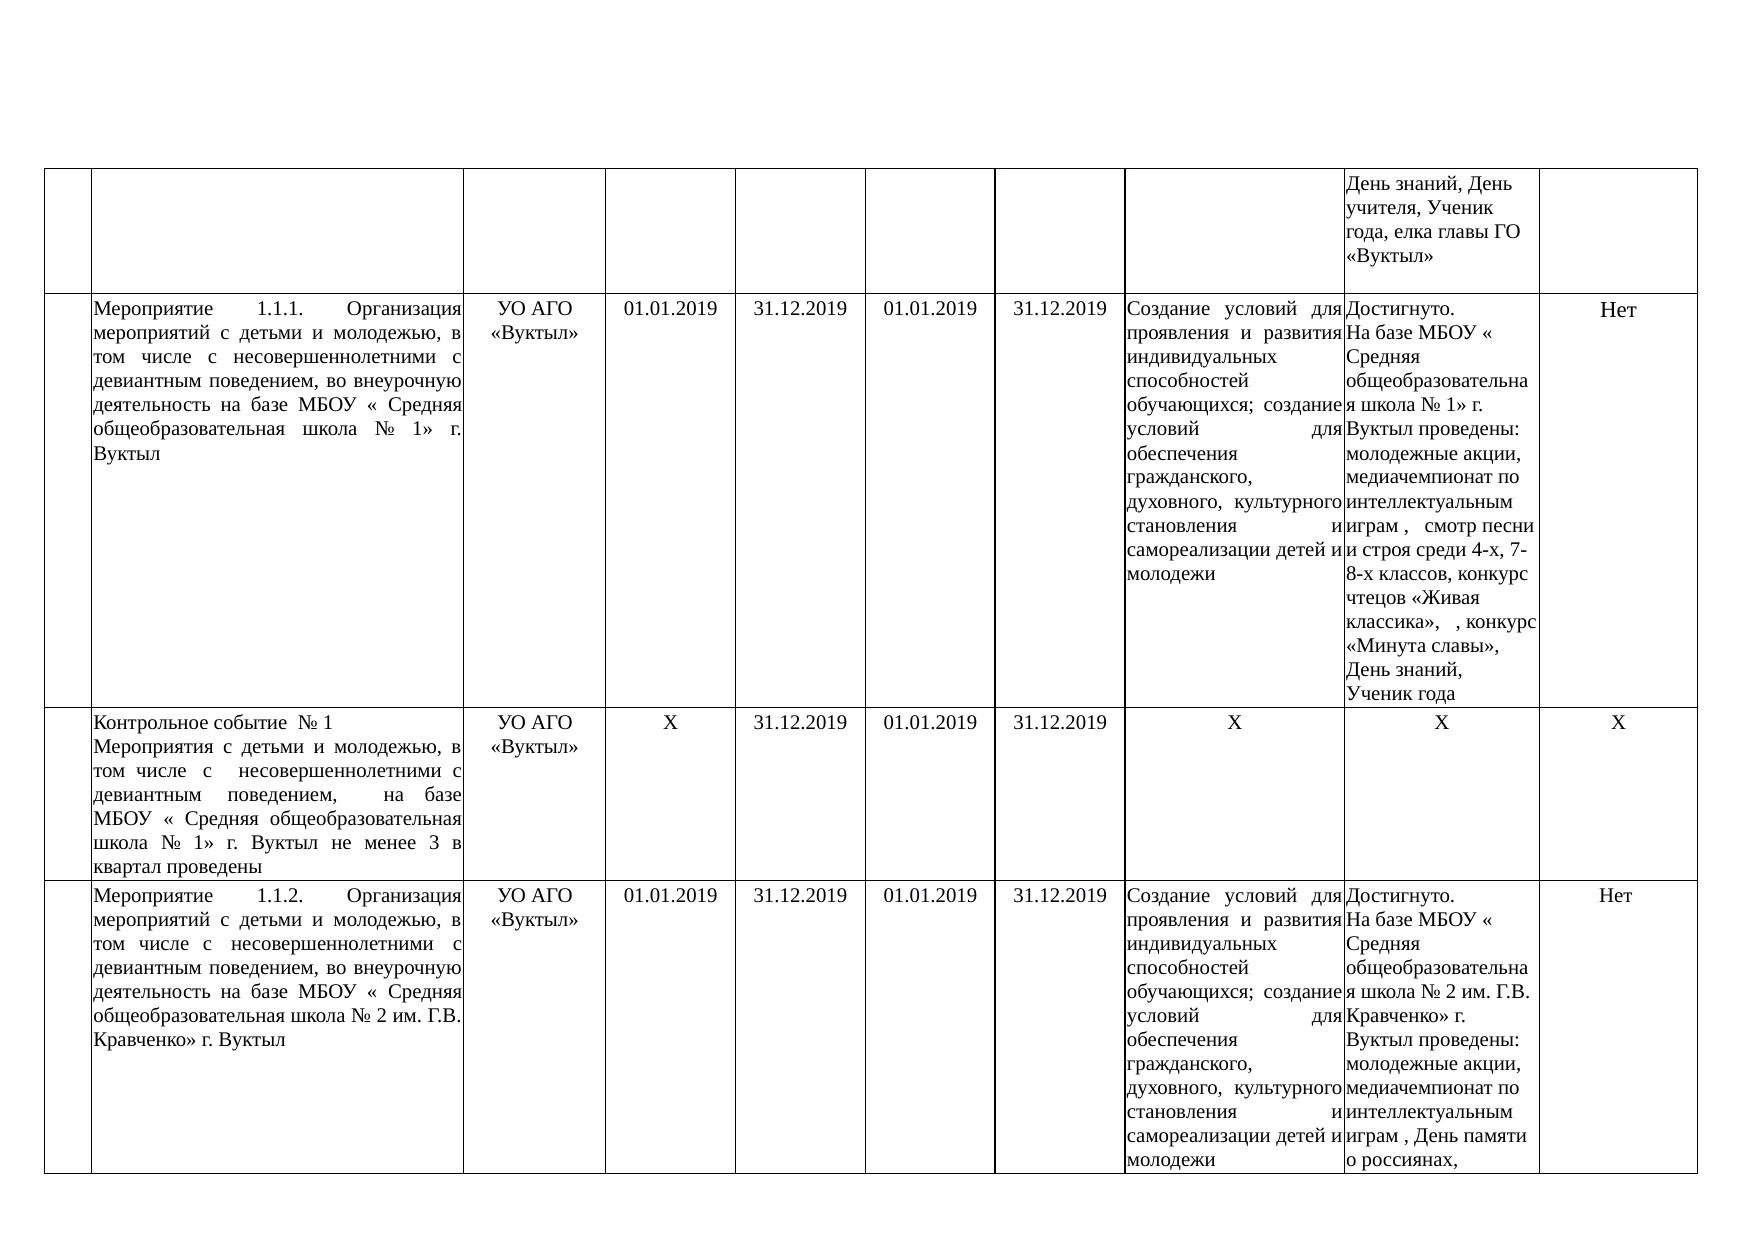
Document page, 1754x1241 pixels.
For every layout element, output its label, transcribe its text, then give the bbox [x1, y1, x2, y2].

table_cell 31.12.2019 [996, 881, 1124, 1173]
table_cell 31.12.2019 [996, 294, 1124, 707]
table_cell [464, 169, 605, 293]
table_cell Мероприятие 1.1.1. Организация мероприятий с детьми и молодежью, в том числе с несовершеннолетними с девиантным поведением, во внеурочную деятельность на базе МБОУ « Средняя общеобразовательная школа № 1» г. Вуктыл [92, 294, 463, 707]
table_cell [606, 169, 735, 293]
table_cell 31.12.2019 [996, 708, 1124, 880]
table_cell Создание условий для проявления и развития индивидуальных способностей обучающихся; создание условий для обеспечения гражданского, духовного, культурного становления и самореализации детей и молодежи [1126, 294, 1344, 707]
table_cell Нет [1540, 294, 1697, 707]
table_cell 01.01.2019 [866, 708, 994, 880]
table_cell Создание условий для проявления и развития индивидуальных способностей обучающихся; создание условий для обеспечения гражданского, духовного, культурного становления и самореализации детей и молодежи [1126, 881, 1344, 1173]
table_cell [45, 708, 91, 880]
table_cell УО АГО «Вуктыл» [464, 294, 605, 707]
table_cell 31.12.2019 [736, 881, 865, 1173]
table_cell Контрольное событие № 1 Мероприятия с детьми и молодежью, в том числе с несовершеннолетними с девиантным поведением, на базе МБОУ « Средняя общеобразовательная школа № 1» г. Вуктыл не менее 3 в квартал проведены [92, 708, 463, 880]
table_cell [996, 169, 1124, 293]
table_cell [45, 881, 91, 1173]
table_cell 01.01.2019 [866, 294, 994, 707]
table_cell [1540, 169, 1697, 293]
table_cell Достигнуто. На базе МБОУ « Средняя общеобразовательная школа № 1» г. Вуктыл проведены: молодежные акции, медиачемпионат по интеллектуальным играм , смотр песни и строя среди 4-х, 7-8-х классов, конкурс чтецов «Живая классика», , конкурс «Минута славы», День знаний, Ученик года [1345, 294, 1539, 707]
table_cell [92, 169, 463, 293]
table_cell 01.01.2019 [606, 881, 735, 1173]
table_cell Х [1540, 708, 1697, 880]
table_cell [866, 169, 994, 293]
table_cell УО АГО «Вуктыл» [464, 881, 605, 1173]
table_cell [45, 169, 91, 293]
table_cell Х [1345, 708, 1539, 880]
table_cell День знаний, День учителя, Ученик года, елка главы ГО «Вуктыл» [1345, 169, 1539, 293]
table_cell [736, 169, 865, 293]
table_cell 01.01.2019 [606, 294, 735, 707]
table_cell 31.12.2019 [736, 708, 865, 880]
table_cell Х [1126, 708, 1344, 880]
table_cell Достигнуто. На базе МБОУ « Средняя общеобразовательная школа № 2 им. Г.В. Кравченко» г. Вуктыл проведены: молодежные акции, медиачемпионат по интеллектуальным играм , День памяти о россиянах, [1345, 881, 1539, 1173]
table_cell [1126, 169, 1344, 293]
table_cell 01.01.2019 [866, 881, 994, 1173]
table_cell [45, 294, 91, 707]
table_cell 31.12.2019 [736, 294, 865, 707]
table_cell Нет [1540, 881, 1697, 1173]
table_cell X [606, 708, 735, 880]
table_cell Мероприятие 1.1.2. Организация мероприятий с детьми и молодежью, в том числе с несовершеннолетними с девиантным поведением, во внеурочную деятельность на базе МБОУ « Средняя общеобразовательная школа № 2 им. Г.В. Кравченко» г. Вуктыл [92, 881, 463, 1173]
table_cell УО АГО «Вуктыл» [464, 708, 605, 880]
